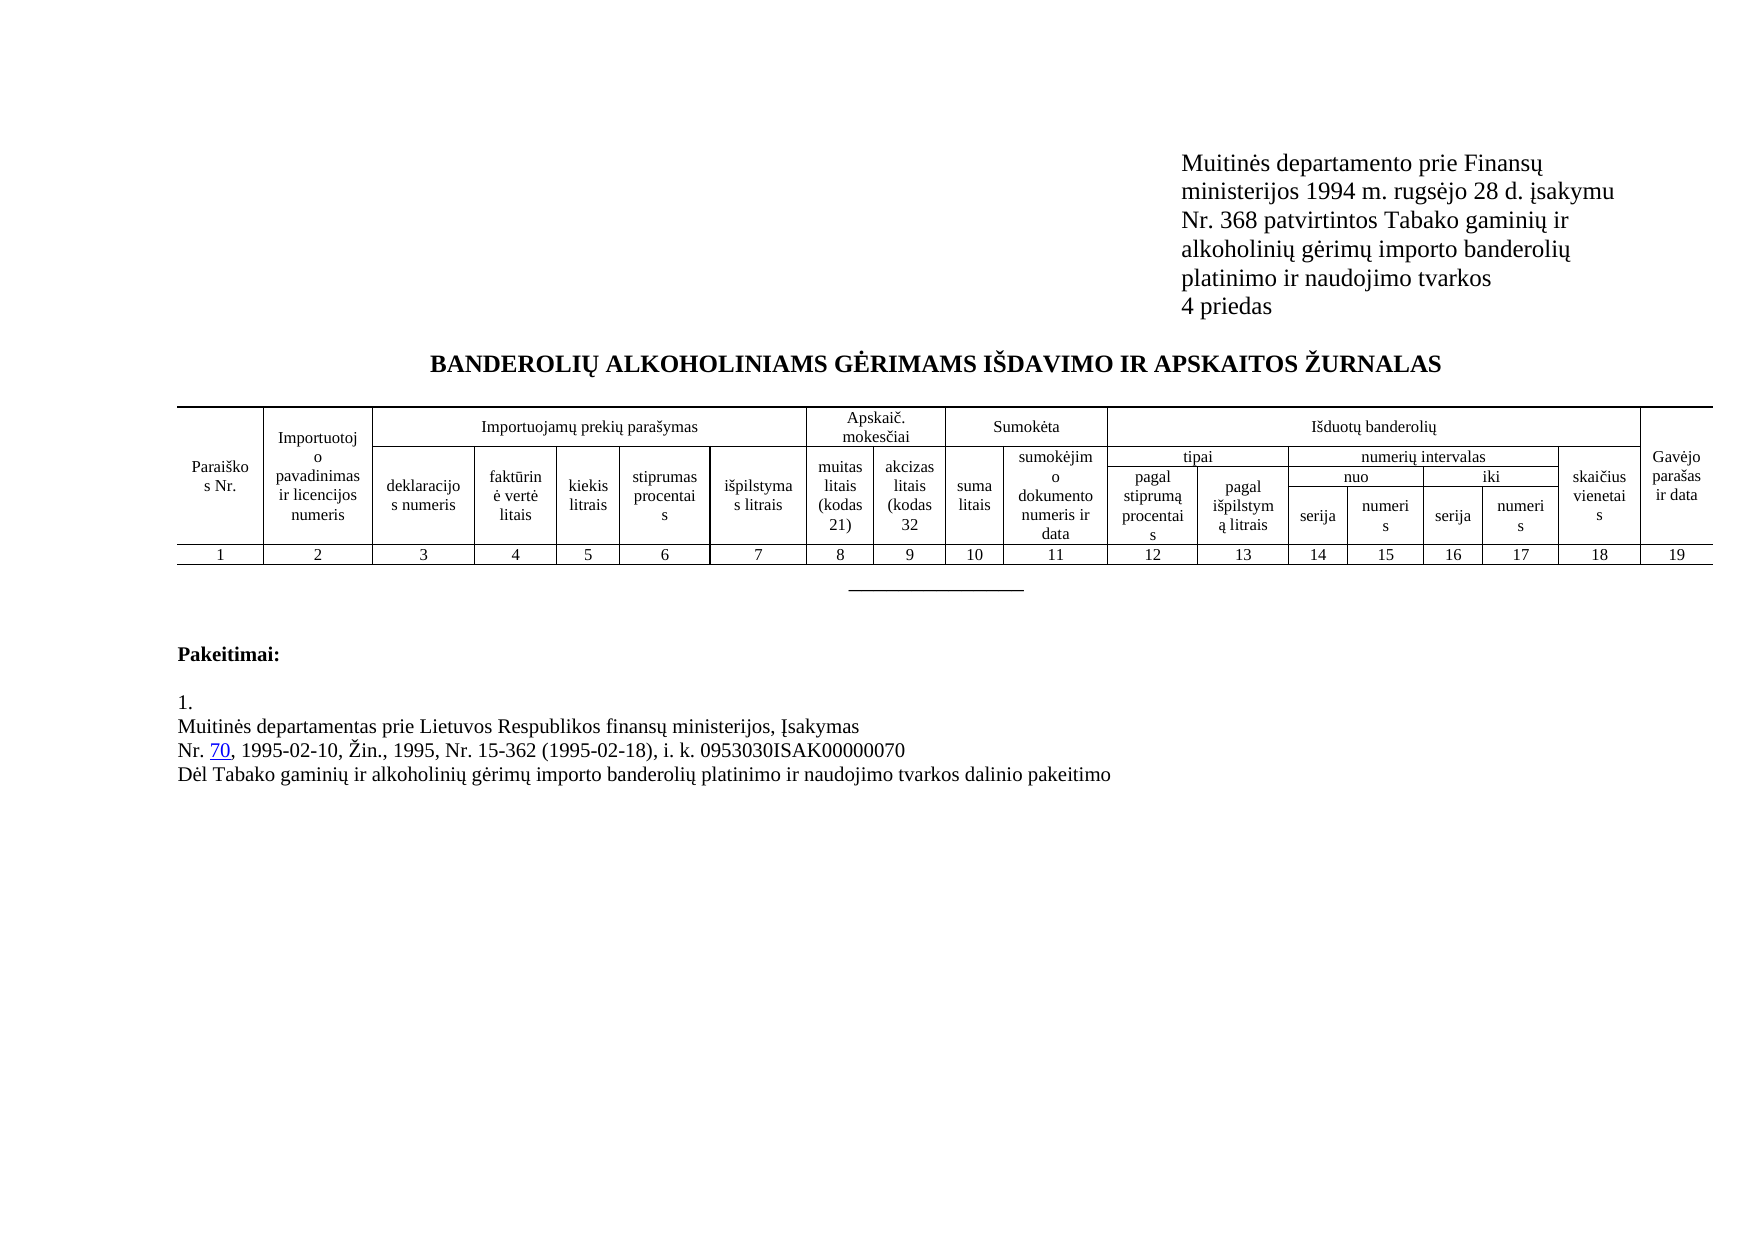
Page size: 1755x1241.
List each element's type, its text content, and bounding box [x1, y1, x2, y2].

table_header Importuojamų prekių parašymas [373, 408, 806, 446]
table_cell numerių intervalas [1289, 447, 1558, 466]
table_header Išduotų banderolių [1108, 408, 1640, 446]
table_cell sumokėjimo dokumento numeris ir data [1004, 447, 1107, 544]
table_cell 3 [373, 545, 474, 564]
table_header Importuotojo pavadinimas ir licencijos numeris [264, 408, 372, 544]
text ______________ [177, 565, 1695, 594]
text Nr. 70, 1995-02-10, Žin., 1995, Nr. 15-362 (1995-02-18), i. k. 0953030ISAK00000070 [177, 738, 1695, 762]
table_cell serija [1424, 487, 1482, 544]
table_cell skaičius vienetais [1559, 447, 1640, 544]
table_cell suma litais [946, 447, 1003, 544]
text Dėl Tabako gaminių ir alkoholinių gėrimų importo banderolių platinimo ir naudojimo tvarkos dalinio pakeitimo [177, 762, 1695, 786]
table_cell 9 [874, 545, 945, 564]
text 4 priedas [177, 291, 1695, 320]
table_header Sumokėta [946, 408, 1107, 446]
table_cell muitas litais (kodas 21) [807, 447, 873, 544]
table_cell 8 [807, 545, 873, 564]
table_cell 12 [1108, 545, 1197, 564]
text ministerijos 1994 m. rugsėjo 28 d. įsakymu [177, 176, 1695, 205]
text BANDEROLIŲ ALKOHOLINIAMS GĖRIMAMS IŠDAVIMO IR APSKAITOS ŽURNALAS [177, 349, 1695, 378]
text Pakeitimai: [177, 642, 1695, 666]
table_cell 11 [1004, 545, 1107, 564]
table_cell 15 [1348, 545, 1423, 564]
text Muitinės departamentas prie Lietuvos Respublikos finansų ministerijos, Įsakymas [177, 714, 1695, 738]
table_cell 18 [1559, 545, 1640, 564]
table_header Paraiškos Nr. [177, 408, 263, 544]
table_cell stiprumas procentais [620, 447, 709, 544]
table_cell 2 [264, 545, 372, 564]
table_cell deklaracijos numeris [373, 447, 474, 544]
text Nr. 368 patvirtintos Tabako gaminių ir [177, 205, 1695, 234]
table_cell 16 [1424, 545, 1482, 564]
table_cell 19 [1641, 545, 1713, 564]
table_cell 5 [557, 545, 619, 564]
table_cell 14 [1289, 545, 1347, 564]
text alkoholinių gėrimų importo banderolių [177, 234, 1695, 263]
table_cell serija [1289, 487, 1347, 544]
table_cell 10 [946, 545, 1003, 564]
table_cell numeris [1348, 487, 1423, 544]
table_cell tipai [1108, 447, 1288, 466]
table_header Apskaič. mokesčiai [807, 408, 945, 446]
table_cell faktūrinė vertė litais [475, 447, 556, 544]
table_cell 6 [620, 545, 709, 564]
table_cell akcizas litais (kodas 32 [874, 447, 945, 544]
table_cell iki [1424, 467, 1558, 486]
table_cell išpilstymas litrais [711, 447, 806, 544]
text Muitinės departamento prie Finansų [177, 148, 1695, 176]
table_cell kiekis litrais [557, 447, 619, 544]
text 1. [177, 690, 1695, 714]
table_cell 13 [1198, 545, 1288, 564]
table_cell 4 [475, 545, 556, 564]
table_cell 17 [1483, 545, 1558, 564]
text platinimo ir naudojimo tvarkos [177, 263, 1695, 291]
table_cell pagal stiprumą procentais [1108, 467, 1197, 544]
table_cell nuo [1289, 467, 1423, 486]
table_cell pagal išpilstymą litrais [1198, 467, 1288, 544]
table_cell numeris [1483, 487, 1558, 544]
table_cell 7 [711, 545, 806, 564]
table_header Gavėjo parašas ir data [1641, 408, 1713, 544]
table_cell 1 [177, 545, 263, 564]
